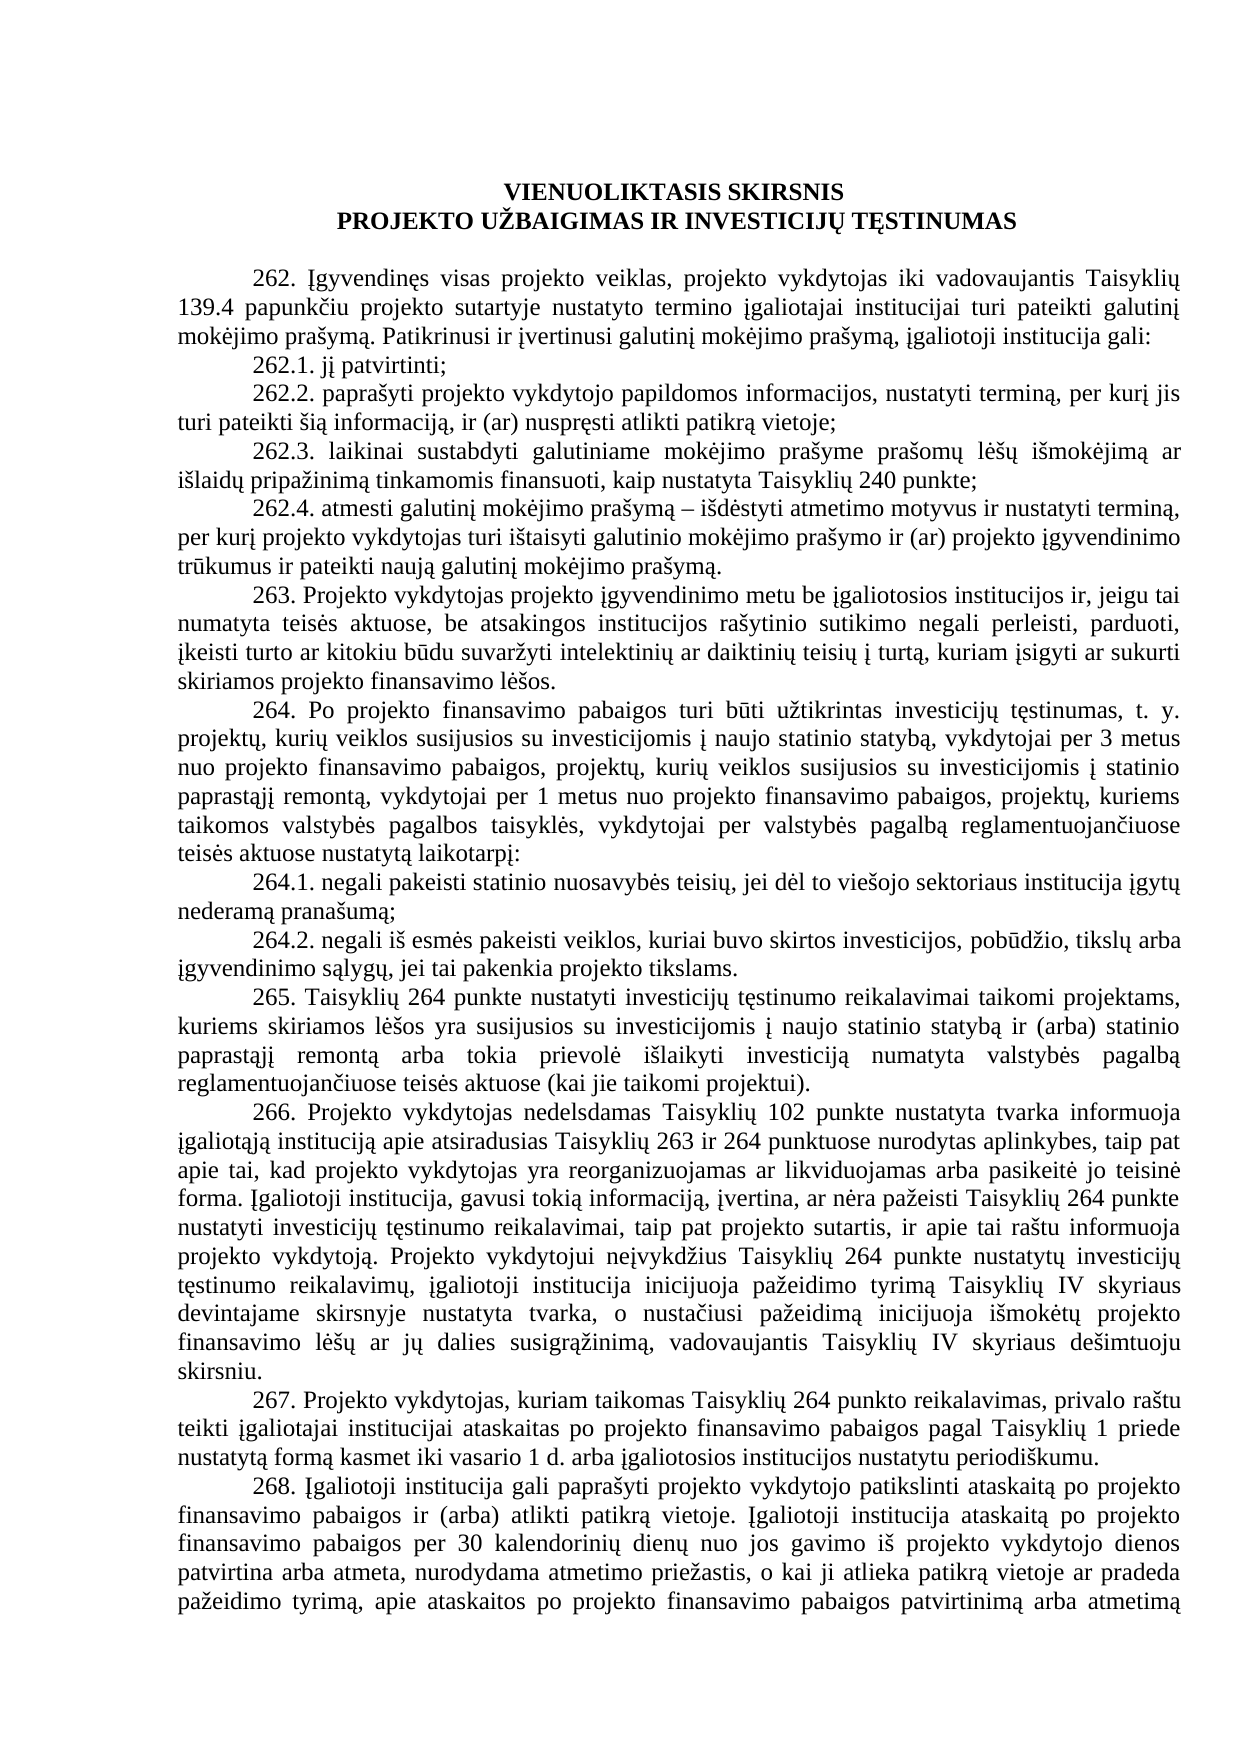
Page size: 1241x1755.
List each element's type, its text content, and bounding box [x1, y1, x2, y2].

text 265. Taisyklių 264 punkte nustatyti investicijų tęstinumo reikalavimai taikomi projektams, kuriems skiriamos lėšos yra susijusios su investicijomis į naujo statinio statybą ir (arba) statinio paprastąjį remontą arba tokia prievolė išlaikyti investiciją numatyta valstybės pagalbą reglamentuojančiuose teisės aktuose (kai jie taikomi projektui). [177, 982, 1181, 1097]
text 263. Projekto vykdytojas projekto įgyvendinimo metu be įgaliotosios institucijos ir, jeigu tai numatyta teisės aktuose, be atsakingos institucijos rašytinio sutikimo negali perleisti, parduoti, įkeisti turto ar kitokiu būdu suvaržyti intelektinių ar daiktinių teisių į turtą, kuriam įsigyti ar sukurti skiriamos projekto finansavimo lėšos. [177, 580, 1181, 695]
text 268. Įgaliotoji institucija gali paprašyti projekto vykdytojo patikslinti ataskaitą po projekto finansavimo pabaigos ir (arba) atlikti patikrą vietoje. Įgaliotoji institucija ataskaitą po projekto finansavimo pabaigos per 30 kalendorinių dienų nuo jos gavimo iš projekto vykdytojo dienos patvirtina arba atmeta, nurodydama atmetimo priežastis, o kai ji atlieka patikrą vietoje ar pradeda pažeidimo tyrimą, apie ataskaitos po projekto finansavimo pabaigos patvirtinimą arba atmetimą [177, 1471, 1181, 1615]
text 262.1. jį patvirtinti; [177, 350, 1181, 378]
text 264.2. negali iš esmės pakeisti veiklos, kuriai buvo skirtos investicijos, pobūdžio, tikslų arba įgyvendinimo sąlygų, jei tai pakenkia projekto tikslams. [177, 925, 1181, 982]
text VIENUOLIKTASIS SKIRSNIS [177, 177, 1176, 206]
text 262.3. laikinai sustabdyti galutiniame mokėjimo prašyme prašomų lėšų išmokėjimą ar išlaidų pripažinimą tinkamomis finansuoti, kaip nustatyta Taisyklių 240 punkte; [177, 436, 1181, 493]
text 262.2. paprašyti projekto vykdytojo papildomos informacijos, nustatyti terminą, per kurį jis turi pateikti šią informaciją, ir (ar) nuspręsti atlikti patikrą vietoje; [177, 378, 1181, 436]
text PROJEKTO UŽBAIGIMAS IR INVESTICIJŲ TĘSTINUMAS [177, 206, 1176, 235]
text 267. Projekto vykdytojas, kuriam taikomas Taisyklių 264 punkto reikalavimas, privalo raštu teikti įgaliotajai institucijai ataskaitas po projekto finansavimo pabaigos pagal Taisyklių 1 priede nustatytą formą kasmet iki vasario 1 d. arba įgaliotosios institucijos nustatytu periodiškumu. [177, 1385, 1181, 1471]
text 264. Po projekto finansavimo pabaigos turi būti užtikrintas investicijų tęstinumas, t. y. projektų, kurių veiklos susijusios su investicijomis į naujo statinio statybą, vykdytojai per 3 metus nuo projekto finansavimo pabaigos, projektų, kurių veiklos susijusios su investicijomis į statinio paprastąjį remontą, vykdytojai per 1 metus nuo projekto finansavimo pabaigos, projektų, kuriems taikomos valstybės pagalbos taisyklės, vykdytojai per valstybės pagalbą reglamentuojančiuose teisės aktuose nustatytą laikotarpį: [177, 695, 1181, 867]
text 266. Projekto vykdytojas nedelsdamas Taisyklių 102 punkte nustatyta tvarka informuoja įgaliotąją instituciją apie atsiradusias Taisyklių 263 ir 264 punktuose nurodytas aplinkybes, taip pat apie tai, kad projekto vykdytojas yra reorganizuojamas ar likviduojamas arba pasikeitė jo teisinė forma. Įgaliotoji institucija, gavusi tokią informaciją, įvertina, ar nėra pažeisti Taisyklių 264 punkte nustatyti investicijų tęstinumo reikalavimai, taip pat projekto sutartis, ir apie tai raštu informuoja projekto vykdytoją. Projekto vykdytojui neįvykdžius Taisyklių 264 punkte nustatytų investicijų tęstinumo reikalavimų, įgaliotoji institucija inicijuoja pažeidimo tyrimą Taisyklių IV skyriaus devintajame skirsnyje nustatyta tvarka, o nustačiusi pažeidimą inicijuoja išmokėtų projekto finansavimo lėšų ar jų dalies susigrąžinimą, vadovaujantis Taisyklių IV skyriaus dešimtuoju skirsniu. [177, 1097, 1181, 1385]
text 262.4. atmesti galutinį mokėjimo prašymą – išdėstyti atmetimo motyvus ir nustatyti terminą, per kurį projekto vykdytojas turi ištaisyti galutinio mokėjimo prašymo ir (ar) projekto įgyvendinimo trūkumus ir pateikti naują galutinį mokėjimo prašymą. [177, 493, 1181, 580]
text 264.1. negali pakeisti statinio nuosavybės teisių, jei dėl to viešojo sektoriaus institucija įgytų nederamą pranašumą; [177, 867, 1181, 925]
text 262. Įgyvendinęs visas projekto veiklas, projekto vykdytojas iki vadovaujantis Taisyklių 139.4 papunkčiu projekto sutartyje nustatyto termino įgaliotajai institucijai turi pateikti galutinį mokėjimo prašymą. Patikrinusi ir įvertinusi galutinį mokėjimo prašymą, įgaliotoji institucija gali: [177, 263, 1181, 350]
